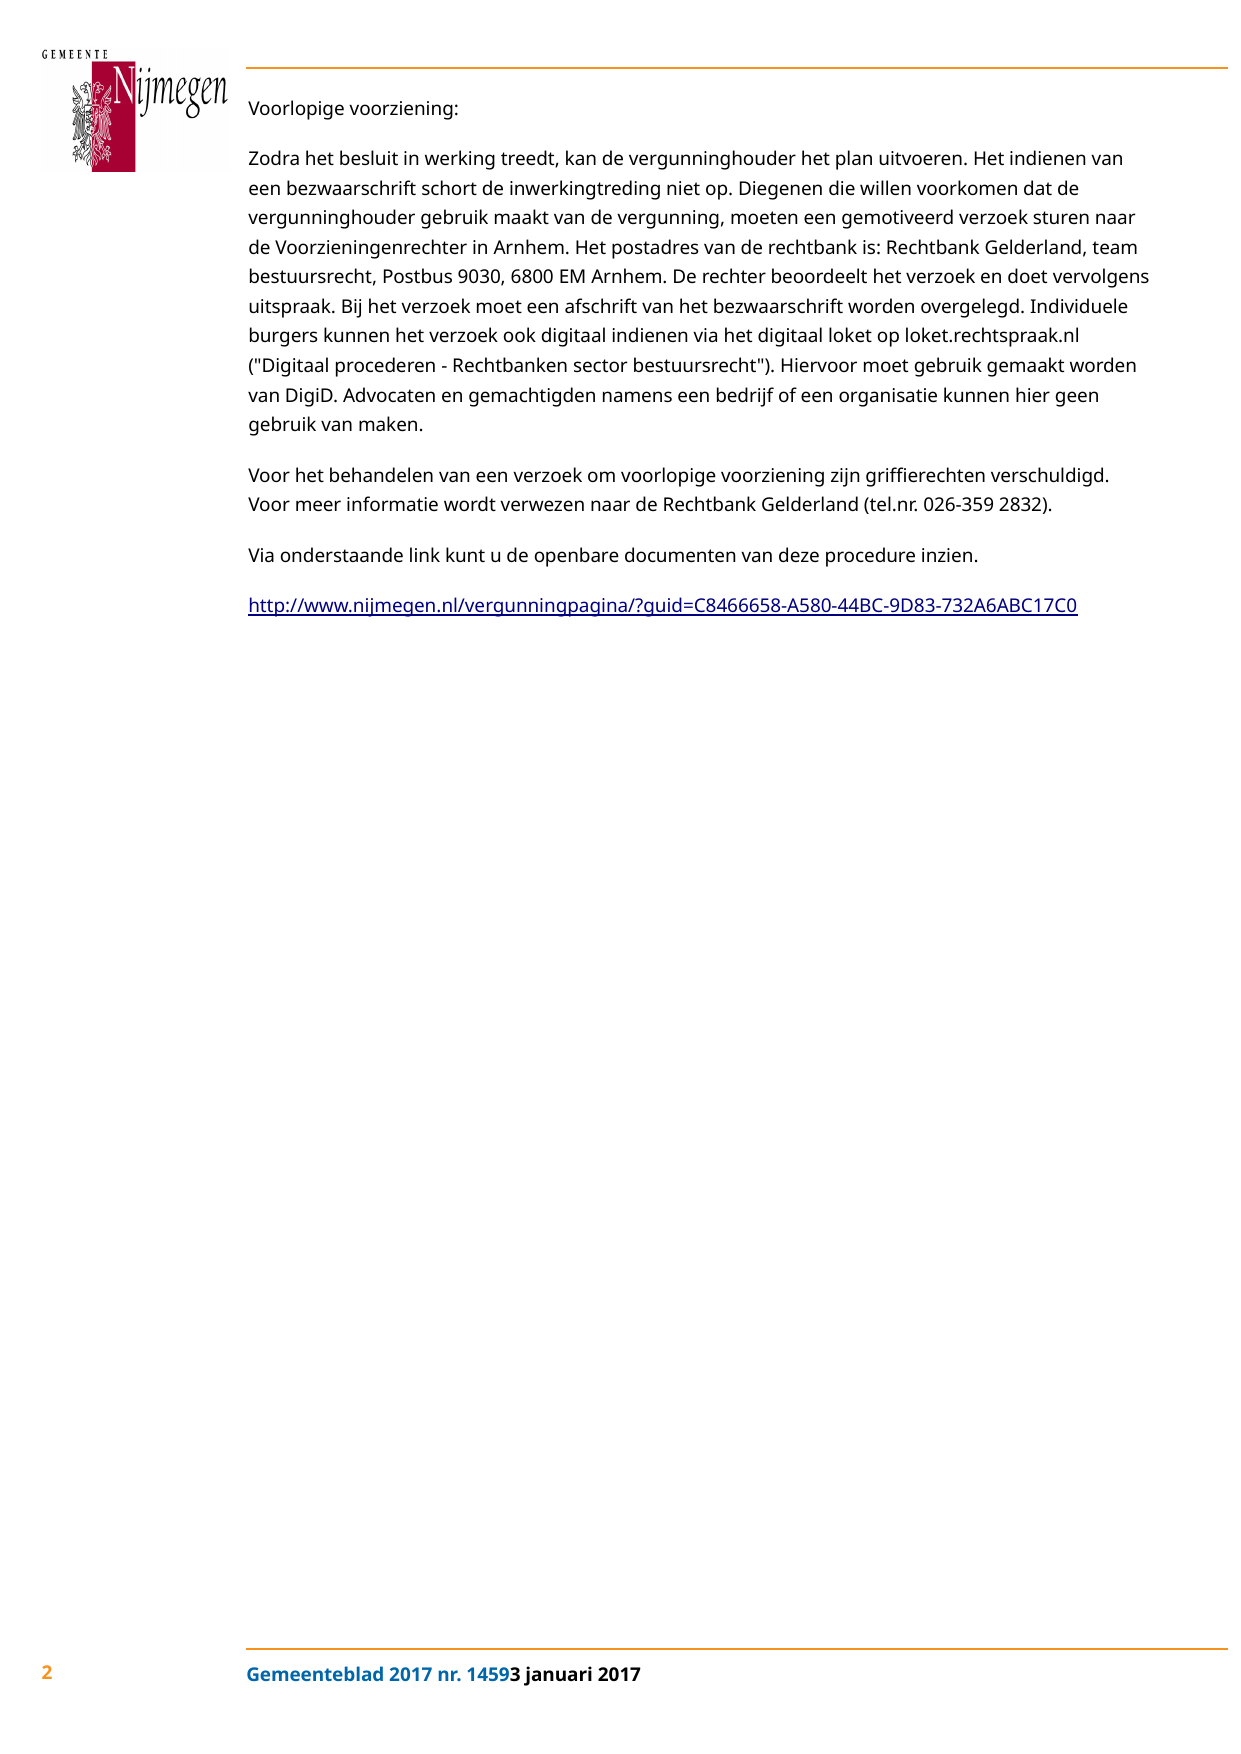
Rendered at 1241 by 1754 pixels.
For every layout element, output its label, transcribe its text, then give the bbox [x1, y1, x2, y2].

text http://www.nijmegen.nl/vergunningpagina/?guid=C8466658-A580-44BC-9D83-732A6ABC17C0 [248, 592, 1152, 618]
text Via onderstaande link kunt u de openbare documenten van deze procedure inzien. [248, 542, 1152, 568]
text Voor het behandelen van een verzoek om voorlopige voorziening zijn griffierechten verschuldigd. Voor meer informatie wordt verwezen naar de Rechtbank Gelderland (tel.nr. 026-359 2832). [248, 462, 1152, 517]
text Voorlopige voorziening: [248, 95, 1152, 121]
text Zodra het besluit in werking treedt, kan de vergunninghouder het plan uitvoeren. Het indienen van een bezwaarschrift schort de inwerkingtreding niet op. Diegenen die willen voorkomen dat de vergunninghouder gebruik maakt van de vergunning, moeten een gemotiveerd verzoek sturen naar de Voorzieningenrechter in Arnhem. Het postadres van de rechtbank is: Rechtbank Gelderland, team bestuursrecht, Postbus 9030, 6800 EM Arnhem. De rechter beoordeelt het verzoek en doet vervolgens uitspraak. Bij het verzoek moet een afschrift van het bezwaarschrift worden overgelegd. Individuele burgers kunnen het verzoek ook digitaal indienen via het digitaal loket op loket.rechtspraak.nl ("Digitaal procederen - Rechtbanken sector bestuursrecht"). Hiervoor moet gebruik gemaakt worden van DigiD. Advocaten en gemachtigden namens een bedrijf of een organisatie kunnen hier geen gebruik van maken. [248, 145, 1152, 437]
picture [41, 47, 231, 172]
